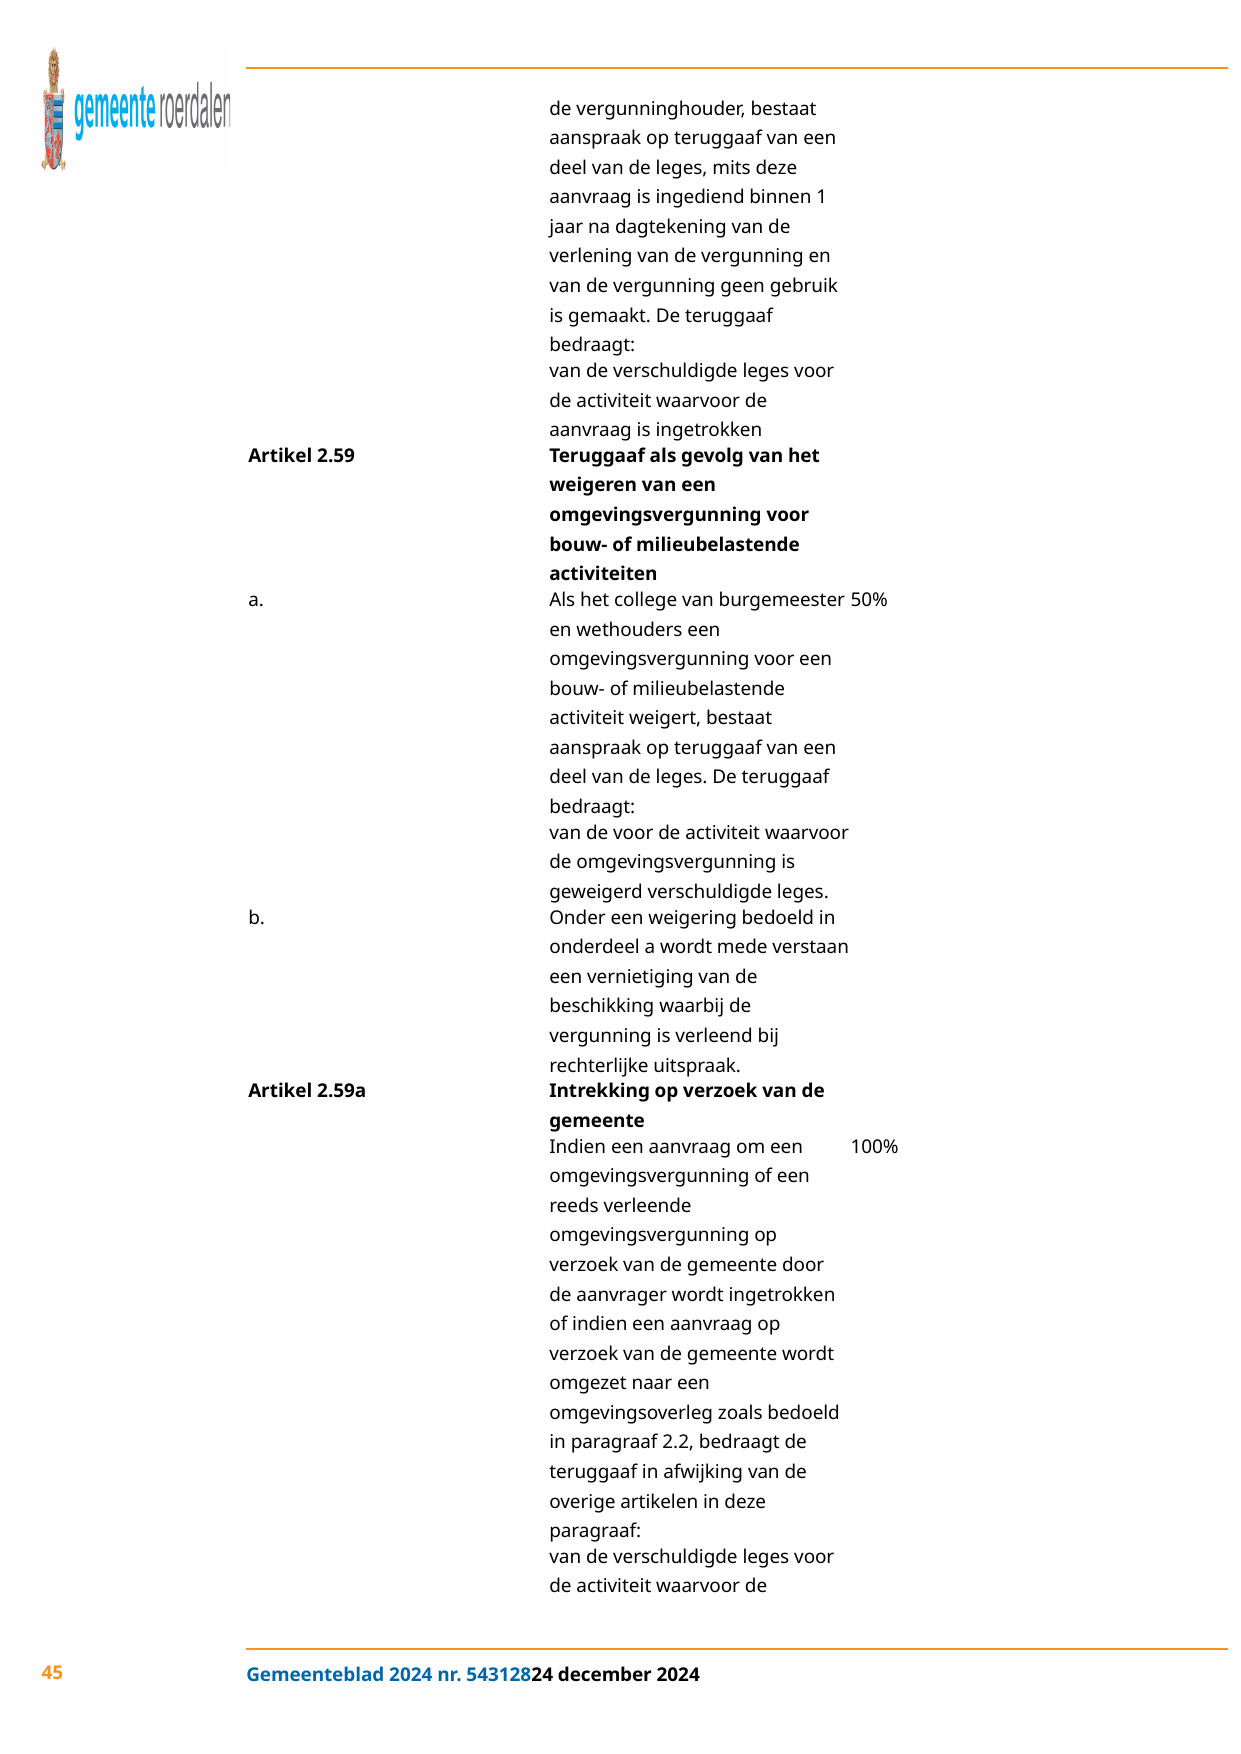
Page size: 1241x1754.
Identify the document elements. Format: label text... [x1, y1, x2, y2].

table_cell de vergunninghouder, bestaat aanspraak op teruggaaf van een deel van de leges, mits deze aanvraag is ingediend binnen 1 jaar na dagtekening van de verlening van de vergunning en van de vergunning geen gebruik is gemaakt. De teruggaaf bedraagt: [549, 95, 850, 357]
table_cell Als het college van burgemeester en wethouders een omgevingsvergunning voor een bouw- of milieubelastende activiteit weigert, bestaat aanspraak op teruggaaf van een deel van de leges. De teruggaaf bedraagt: [549, 586, 850, 819]
table_cell Onder een weigering bedoeld in onderdeel a wordt mede verstaan een vernietiging van de beschikking waarbij de vergunning is verleend bij rechterlijke uitspraak. [549, 904, 850, 1077]
table_cell Artikel 2.59a [248, 1078, 549, 1133]
table_cell Indien een aanvraag om een omgevingsvergunning of een reeds verleende omgevingsvergunning op verzoek van de gemeente door de aanvrager wordt ingetrokken of indien een aanvraag op verzoek van de gemeente wordt omgezet naar een omgevingsoverleg zoals bedoeld in paragraaf 2.2, bedraagt de teruggaaf in afwijking van de overige artikelen in deze paragraaf: [549, 1133, 850, 1543]
table_cell [248, 357, 549, 442]
table_cell 50% [850, 586, 1152, 819]
table_cell van de verschuldigde leges voor de activiteit waarvoor de [549, 1543, 850, 1598]
table_cell van de voor de activiteit waarvoor de omgevingsvergunning is geweigerd verschuldigde leges. [549, 819, 850, 904]
table_cell [850, 357, 1152, 442]
table_cell Intrekking op verzoek van de gemeente [549, 1078, 850, 1133]
table_cell [850, 95, 1152, 357]
table_cell b. [248, 904, 549, 1077]
table_cell [248, 819, 549, 904]
picture [41, 47, 231, 172]
table_cell [850, 442, 1152, 586]
table_cell [248, 1133, 549, 1543]
table_cell Teruggaaf als gevolg van het weigeren van een omgevingsvergunning voor bouw- of milieubelastende activiteiten [549, 442, 850, 586]
table_cell [248, 1543, 549, 1598]
table_cell [850, 904, 1152, 1077]
table_cell [248, 95, 549, 357]
table_cell [850, 1078, 1152, 1133]
table_cell van de verschuldigde leges voor de activiteit waarvoor de aanvraag is ingetrokken [549, 357, 850, 442]
table_cell a. [248, 586, 549, 819]
table_cell Artikel 2.59 [248, 442, 549, 586]
table_cell [850, 1543, 1152, 1598]
table_cell 100% [850, 1133, 1152, 1543]
table_cell [850, 819, 1152, 904]
